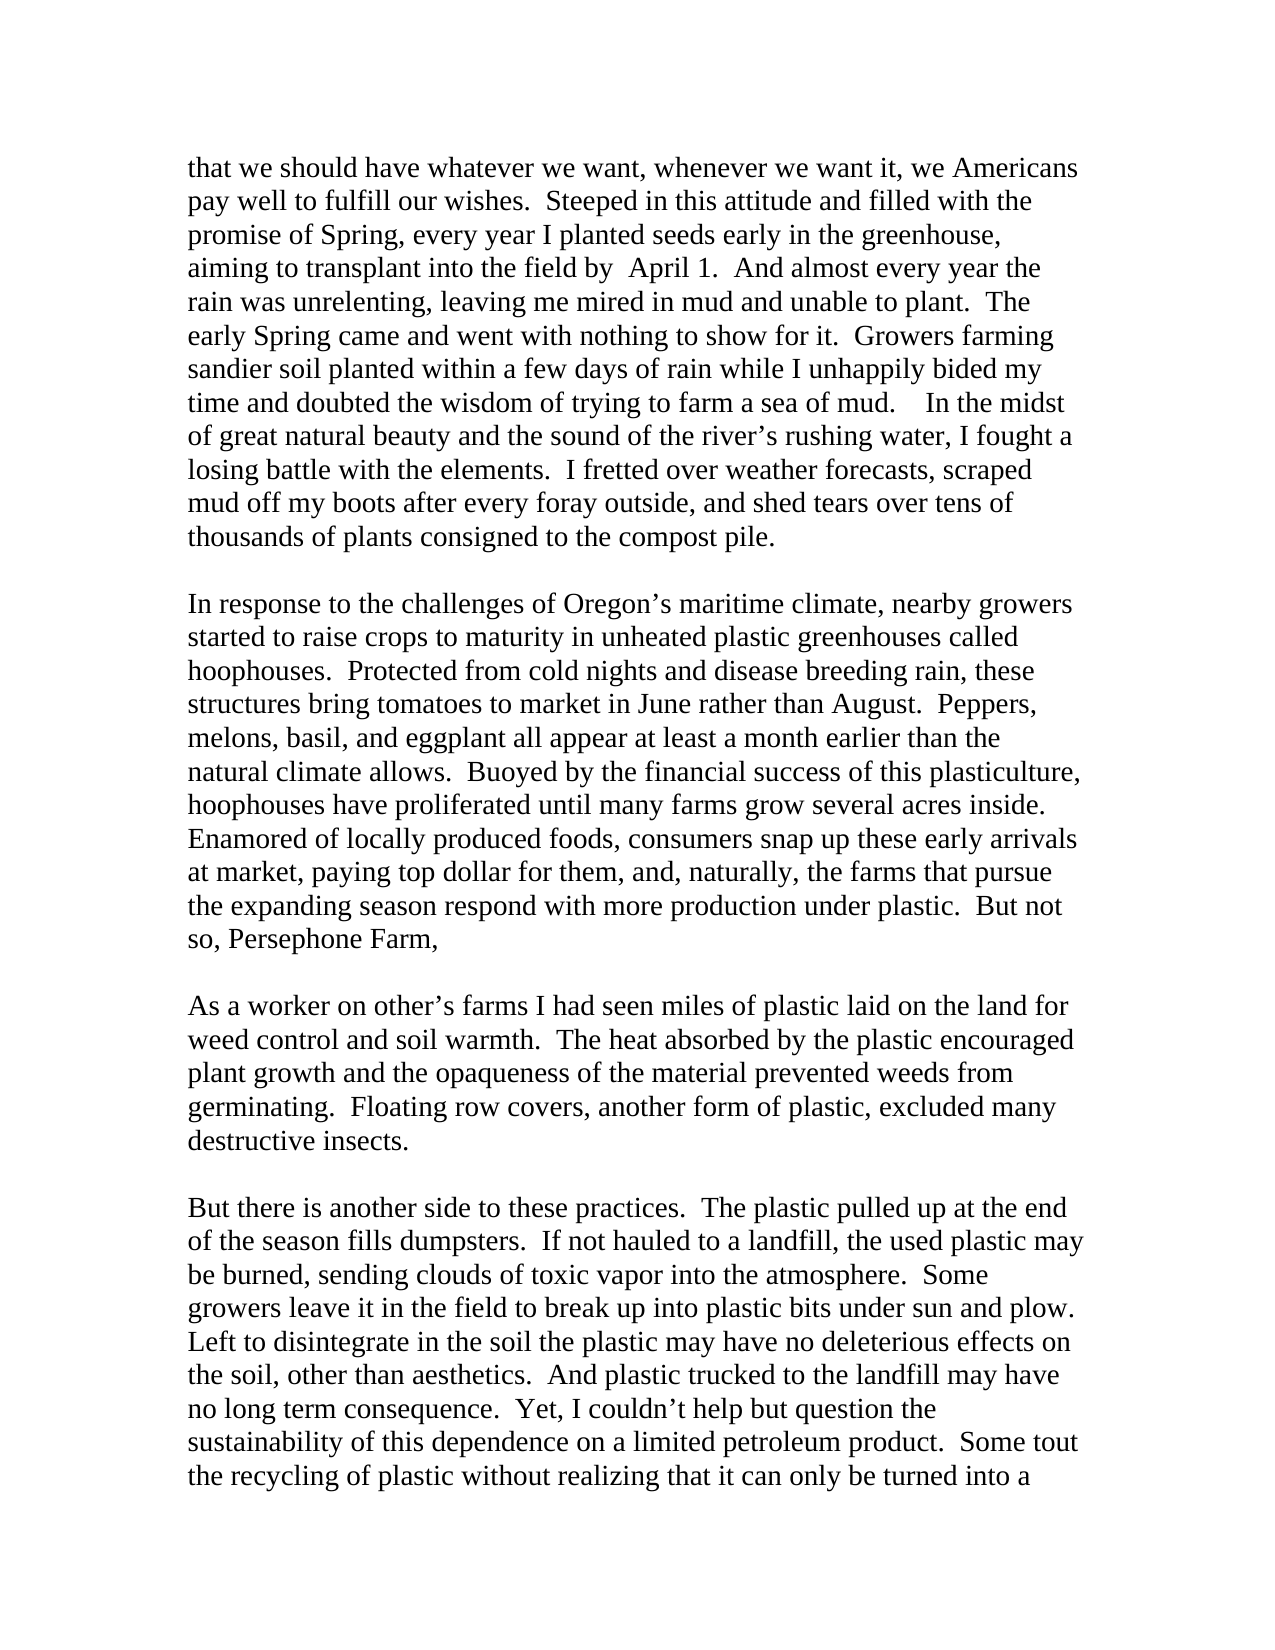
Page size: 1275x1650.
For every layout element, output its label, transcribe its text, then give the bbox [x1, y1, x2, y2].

text But there is another side to these practices. The plastic pulled up at the end of the season fills dumpsters. If not hauled to a landfill, the used plastic may be burned, sending clouds of toxic vapor into the atmosphere. Some growers leave it in the field to break up into plastic bits under sun and plow. Left to disintegrate in the soil the plastic may have no deleterious effects on the soil, other than aesthetics. And plastic trucked to the landfill may have no long term consequence. Yet, I couldn’t help but question the sustainability of this dependence on a limited petroleum product. Some tout the recycling of plastic without realizing that it can only be turned into a [187, 1190, 1087, 1492]
text As a worker on other’s farms I had seen miles of plastic laid on the land for weed control and soil warmth. The heat absorbed by the plastic encouraged plant growth and the opaqueness of the material prevented weeds from germinating. Floating row covers, another form of plastic, excluded many destructive insects. [187, 988, 1087, 1156]
text In response to the challenges of Oregon’s maritime climate, nearby growers started to raise crops to maturity in unheated plastic greenhouses called hoophouses. Protected from cold nights and disease breeding rain, these structures bring tomatoes to market in June rather than August. Peppers, melons, basil, and eggplant all appear at least a month earlier than the natural climate allows. Buoyed by the financial success of this plasticulture, hoophouses have proliferated until many farms grow several acres inside. Enamored of locally produced foods, consumers snap up these early arrivals at market, paying top dollar for them, and, naturally, the farms that pursue the expanding season respond with more production under plastic. But not so, Persephone Farm, [187, 586, 1087, 955]
text that we should have whatever we want, whenever we want it, we Americans pay well to fulfill our wishes. Steeped in this attitude and filled with the promise of Spring, every year I planted seeds early in the greenhouse, aiming to transplant into the field by April 1. And almost every year the rain was unrelenting, leaving me mired in mud and unable to plant. The early Spring came and went with nothing to show for it. Growers farming sandier soil planted within a few days of rain while I unhappily bided my time and doubted the wisdom of trying to farm a sea of mud. In the midst of great natural beauty and the sound of the river’s rushing water, I fought a losing battle with the elements. I fretted over weather forecasts, scraped mud off my boots after every foray outside, and shed tears over tens of thousands of plants consigned to the compost pile. [187, 150, 1087, 552]
